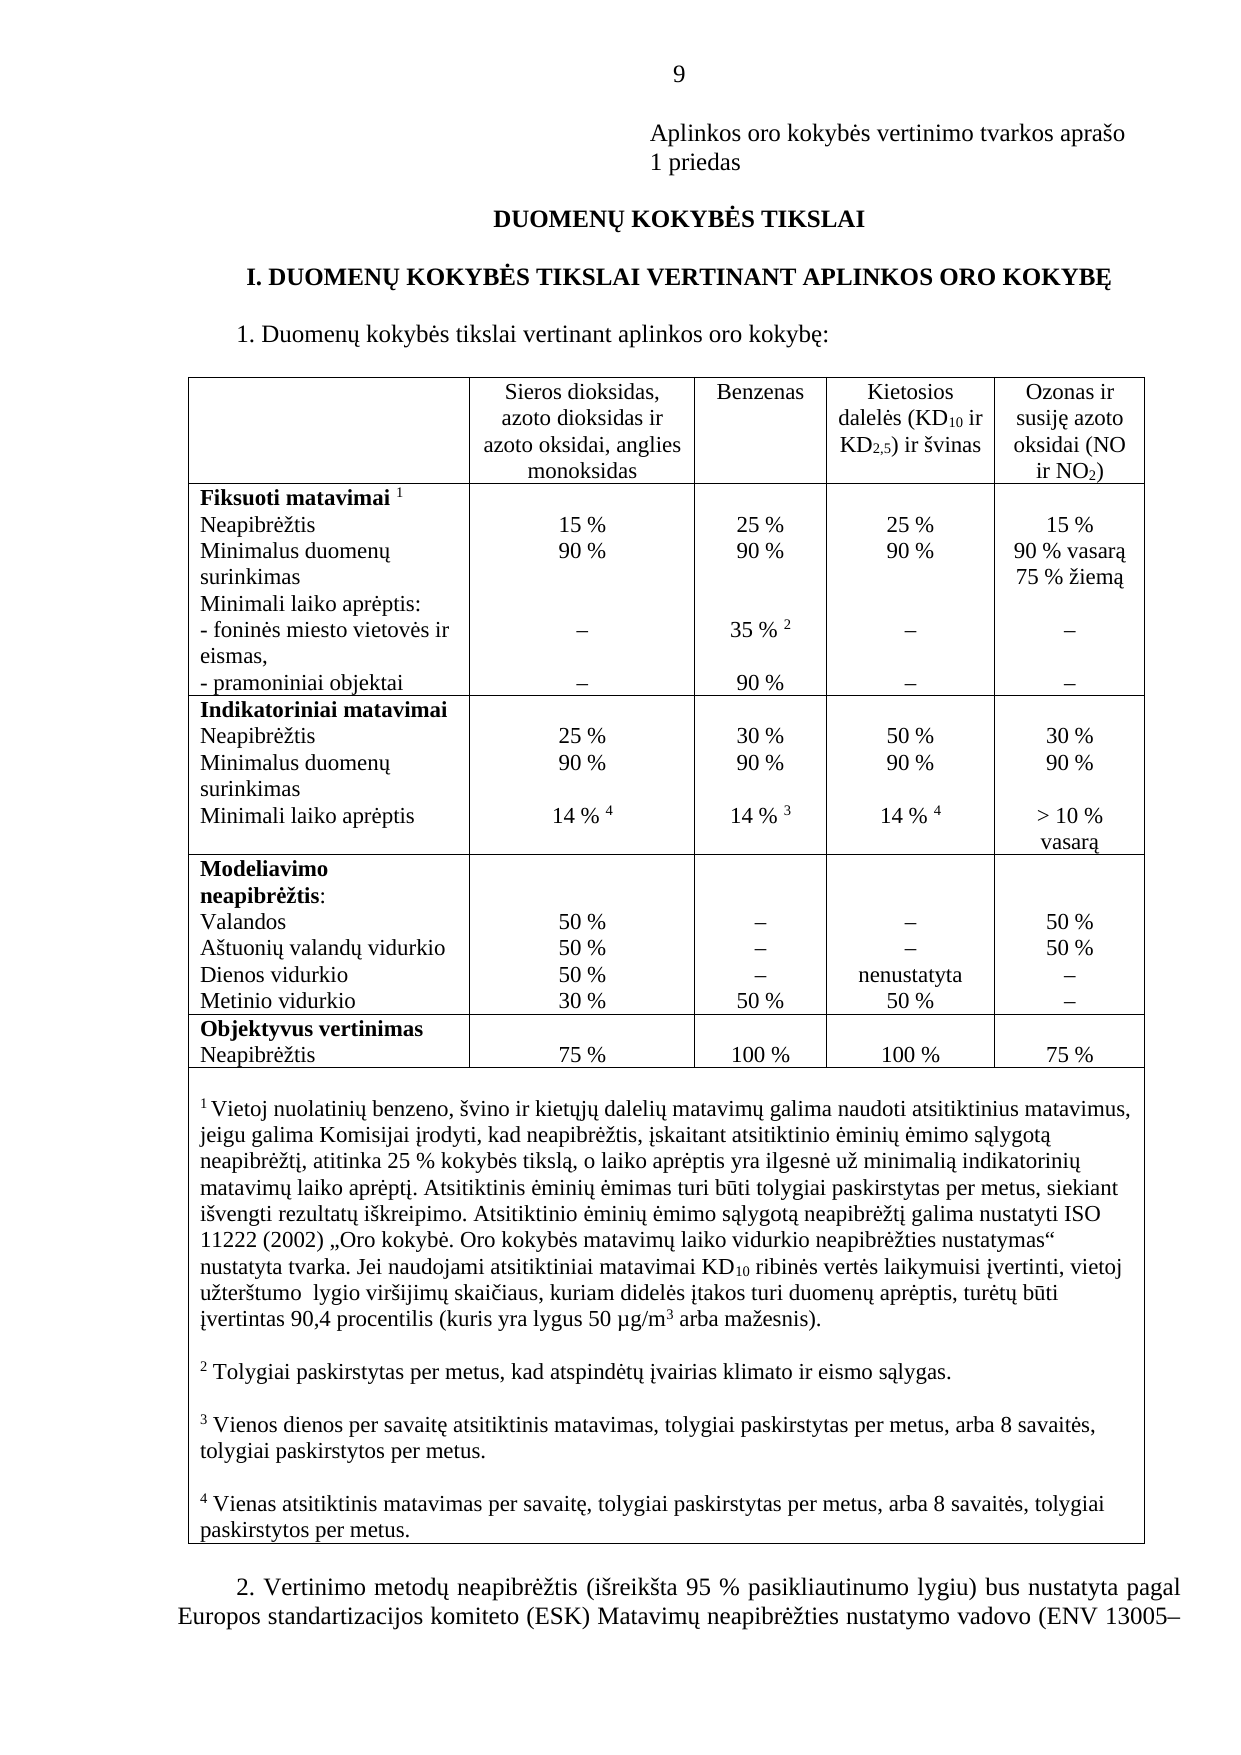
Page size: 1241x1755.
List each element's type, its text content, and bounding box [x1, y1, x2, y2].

table_cell Minimali laiko aprėptis [189, 802, 469, 854]
table_cell [470, 590, 694, 616]
table_cell Minimalus duomenų surinkimas [189, 749, 469, 802]
table_cell 90 % [827, 537, 994, 590]
table_cell Valandos [189, 908, 469, 934]
table_cell Aštuonių valandų vidurkio [189, 935, 469, 961]
table_cell 75 % [470, 1015, 694, 1067]
table_cell Objektyvus vertinimas Neapibrėžtis [189, 1015, 469, 1067]
table_cell Fiksuoti matavimai 1 [189, 484, 469, 511]
table_cell [470, 855, 694, 908]
table_cell – [470, 616, 694, 669]
text 1 priedas [649, 147, 1181, 176]
table_cell 25 % [827, 511, 994, 537]
table_cell 50 % [995, 935, 1144, 961]
table_cell 35 % 2 [695, 616, 826, 669]
table_cell [695, 696, 826, 723]
table_cell – [827, 908, 994, 934]
table_cell 30 % [470, 987, 694, 1013]
table_cell 100 % [827, 1015, 994, 1067]
text DUOMENŲ KOKYBĖS TIKSLAI [177, 204, 1181, 233]
table_cell [995, 484, 1144, 511]
table_cell – [470, 669, 694, 695]
table_cell 100 % [695, 1015, 826, 1067]
table_cell Neapibrėžtis [189, 511, 469, 537]
table_cell 50 % [470, 908, 694, 934]
table_cell 30 % [695, 723, 826, 749]
table_cell 90 % [995, 749, 1144, 802]
text Aplinkos oro kokybės vertinimo tvarkos aprašo [649, 118, 1181, 147]
table_cell [827, 484, 994, 511]
table_cell [470, 484, 694, 511]
table_cell 50 % [827, 987, 994, 1013]
table_cell [995, 590, 1144, 616]
table_cell 90 % [695, 749, 826, 802]
table_cell 1 Vietoj nuolatinių benzeno, švino ir kietųjų dalelių matavimų galima naudoti atsitiktinius matavimus, jeigu galima Komisijai įrodyti, kad neapibrėžtis, įskaitant atsitiktinio ėminių ėmimo sąlygotą neapibrėžtį, atitinka 25 % kokybės tikslą, o laiko aprėptis yra ilgesnė už minimalią indikatorinių matavimų laiko aprėptį. Atsitiktinis ėminių ėmimas turi būti tolygiai paskirstytas per metus, siekiant išvengti rezultatų iškreipimo. Atsitiktinio ėminių ėmimo sąlygotą neapibrėžtį galima nustatyti ISO 11222 (2002) „Oro kokybė. Oro kokybės matavimų laiko vidurkio neapibrėžties nustatymas“ nustatyta tvarka. Jei naudojami atsitiktiniai matavimai KD10 ribinės vertės laikymuisi įvertinti, vietoj užterštumo lygio viršijimų skaičiaus, kuriam didelės įtakos turi duomenų aprėptis, turėtų būti įvertintas 90,4 procentilis (kuris yra lygus 50 µg/m3 arba mažesnis). 2 Tolygiai paskirstytas per metus, kad atspindėtų įvairias klimato ir eismo sąlygas. 3 Vienos dienos per savaitę atsitiktinis matavimas, tolygiai paskirstytas per metus, arba 8 savaitės, tolygiai paskirstytos per metus. 4 Vienas atsitiktinis matavimas per savaitę, tolygiai paskirstytas per metus, arba 8 savaitės, tolygiai paskirstytos per metus. [189, 1068, 1144, 1543]
table_cell 90 % [470, 749, 694, 802]
table_cell 50 % [827, 723, 994, 749]
table_cell [827, 855, 994, 908]
table_cell – [827, 935, 994, 961]
table_cell [827, 590, 994, 616]
table_cell 90 % vasarą 75 % žiemą [995, 537, 1144, 590]
table_cell [695, 855, 826, 908]
table_cell 50 % [995, 908, 1144, 934]
text 2. Vertinimo metodų neapibrėžtis (išreikšta 95 % pasikliautinumo lygiu) bus nustatyta pagal Europos standartizacijos komiteto (ESK) Matavimų neapibrėžties nustatymo vadovo (ENV 13005– [177, 1572, 1181, 1630]
table_cell 75 % [995, 1015, 1144, 1067]
table_cell 14 % 3 [695, 802, 826, 854]
table_cell 25 % [470, 723, 694, 749]
table_cell Minimalus duomenų surinkimas [189, 537, 469, 590]
table_cell > 10 % vasarą [995, 802, 1144, 854]
table_cell 90 % [470, 537, 694, 590]
table_cell Modeliavimo neapibrėžtis: [189, 855, 469, 908]
text I. Duomenų kokybės tikslai vertinant aplinkos oro kokybę [177, 262, 1181, 291]
table_cell – [995, 616, 1144, 669]
table_cell 90 % [827, 749, 994, 802]
table_cell 14 % 4 [827, 802, 994, 854]
table_cell 50 % [695, 987, 826, 1013]
table_header Ozonas ir susiję azoto oksidai (NO ir NO2) [995, 378, 1144, 483]
table_cell – [695, 908, 826, 934]
table_cell [695, 590, 826, 616]
table_cell 90 % [695, 669, 826, 695]
table_cell – [995, 987, 1144, 1013]
table_cell Metinio vidurkio [189, 987, 469, 1013]
table_header Sieros dioksidas, azoto dioksidas ir azoto oksidai, anglies monoksidas [470, 378, 694, 483]
table_cell [995, 696, 1144, 723]
table_cell [827, 696, 994, 723]
table_cell – [827, 669, 994, 695]
table_cell – [695, 961, 826, 987]
table_cell 50 % [470, 935, 694, 961]
table_cell Minimali laiko aprėptis: [189, 590, 469, 616]
table_cell Neapibrėžtis [189, 723, 469, 749]
table_cell 25 % [695, 511, 826, 537]
table_cell [470, 696, 694, 723]
table_cell 15 % [995, 511, 1144, 537]
table_cell 15 % [470, 511, 694, 537]
table_cell – [995, 669, 1144, 695]
table_cell – [827, 616, 994, 669]
table_cell – [695, 935, 826, 961]
table_cell 30 % [995, 723, 1144, 749]
table_cell - pramoniniai objektai [189, 669, 469, 695]
table_header [189, 378, 469, 483]
table_header Kietosios dalelės (KD10 ir KD2,5) ir švinas [827, 378, 994, 483]
table_cell Indikatoriniai matavimai [189, 696, 469, 723]
table_cell 90 % [695, 537, 826, 590]
table_cell [695, 484, 826, 511]
table_cell 14 % 4 [470, 802, 694, 854]
table_cell - foninės miesto vietovės ir eismas, [189, 616, 469, 669]
table_cell nenustatyta [827, 961, 994, 987]
table_cell – [995, 961, 1144, 987]
table_cell 50 % [470, 961, 694, 987]
table_cell [995, 855, 1144, 908]
table_header Benzenas [695, 378, 826, 483]
text 1. Duomenų kokybės tikslai vertinant aplinkos oro kokybę: [177, 319, 1181, 348]
table_cell Dienos vidurkio [189, 961, 469, 987]
